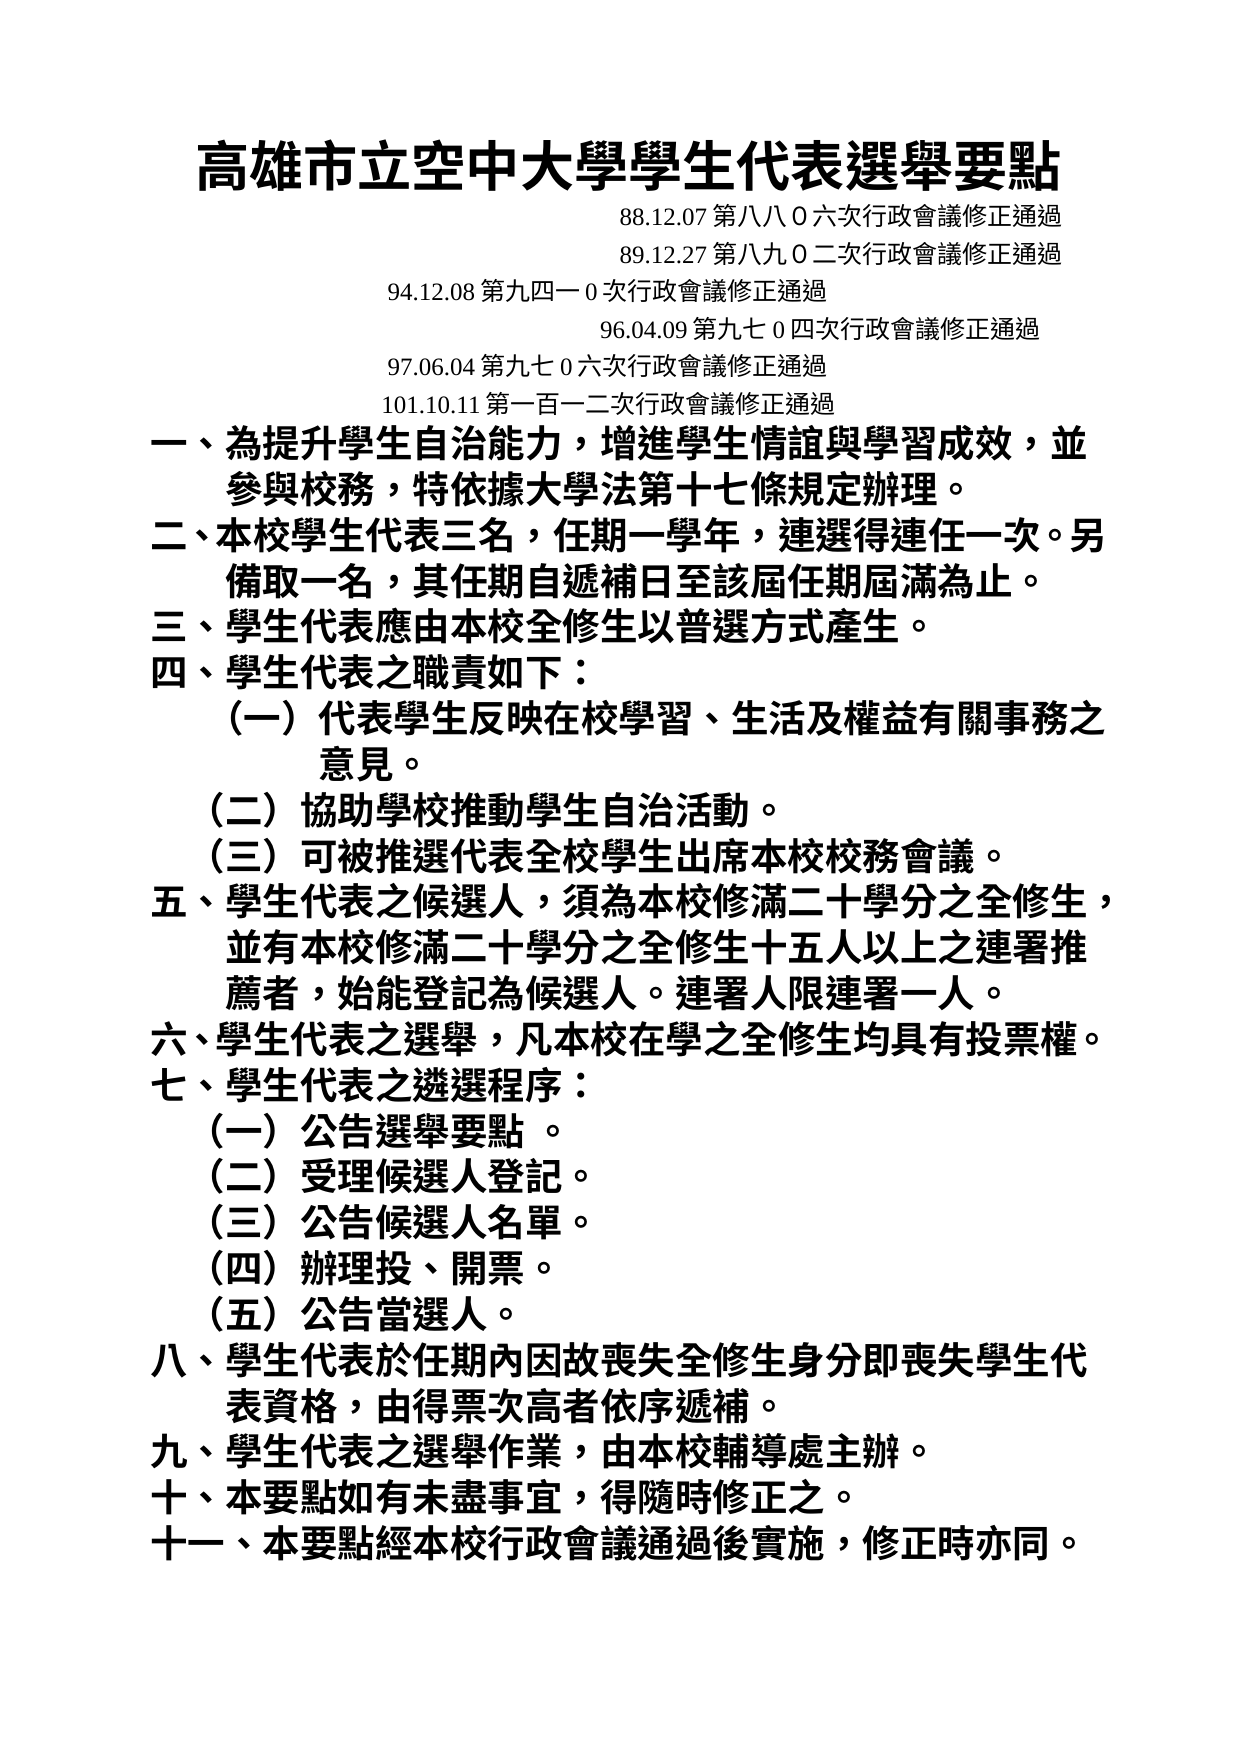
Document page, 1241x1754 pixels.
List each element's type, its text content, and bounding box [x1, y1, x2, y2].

text 七、學生代表之遴選程序： [150, 1062, 1106, 1108]
text （五）公告當選人。 [187, 1292, 1106, 1337]
text （一）代表學生反映在校學習、生活及權益有關事務之 [150, 696, 1106, 742]
text 89.12.27第八九０二次行政會議修正通過 [150, 233, 1106, 271]
text 十、本要點如有未盡事宜，得隨時修正之。 [150, 1475, 1106, 1521]
text 三、學生代表應由本校全修生以普選方式產生。 [150, 604, 1106, 650]
text 意見。 [150, 742, 1106, 787]
text 101.10.11第一百一二次行政會議修正通過 [150, 383, 1106, 421]
text 四、學生代表之職責如下： [150, 650, 1106, 696]
text 高雄市立空中大學學生代表選舉要點 [150, 150, 1106, 196]
text 九、學生代表之選舉作業，由本校輔導處主辦。 [150, 1429, 1106, 1475]
text 十一、本要點經本校行政會議通過後實施，修正時亦同。 [150, 1521, 1106, 1567]
text 六、學生代表之選舉，凡本校在學之全修生均具有投票權。 [150, 1017, 1106, 1062]
text 五、學生代表之候選人，須為本校修滿二十學分之全修生，並有本校修滿二十學分之全修生十五人以上之連署推薦者，始能登記為候選人。連署人限連署一人。 [150, 879, 1106, 1017]
text （三）公告候選人名單。 [187, 1200, 1106, 1246]
text 一、為提升學生自治能力，增進學生情誼與學習成效，並參與校務，特依據大學法第十七條規定辦理。 [150, 421, 1106, 512]
text 97.06.04第九七0六次行政會議修正通過 [150, 346, 1106, 383]
text （一）公告選舉要點 。 [187, 1108, 1106, 1154]
text （二）受理候選人登記。 [187, 1154, 1106, 1200]
text （四）辦理投、開票。 [187, 1246, 1106, 1292]
text 94.12.08第九四一0次行政會議修正通過 [150, 271, 1106, 308]
text 96.04.09第九七0四次行政會議修正通過 [150, 308, 1106, 346]
text 二、本校學生代表三名，任期一學年，連選得連任一次。另備取一名，其任期自遞補日至該屆任期屆滿為止。 [150, 512, 1106, 604]
text （三）可被推選代表全校學生出席本校校務會議。 [187, 833, 1106, 879]
text 八、學生代表於任期內因故喪失全修生身分即喪失學生代表資格，由得票次高者依序遞補。 [150, 1337, 1106, 1429]
text 88.12.07第八八０六次行政會議修正通過 [150, 196, 1106, 233]
text （二）協助學校推動學生自治活動。 [187, 787, 1106, 833]
